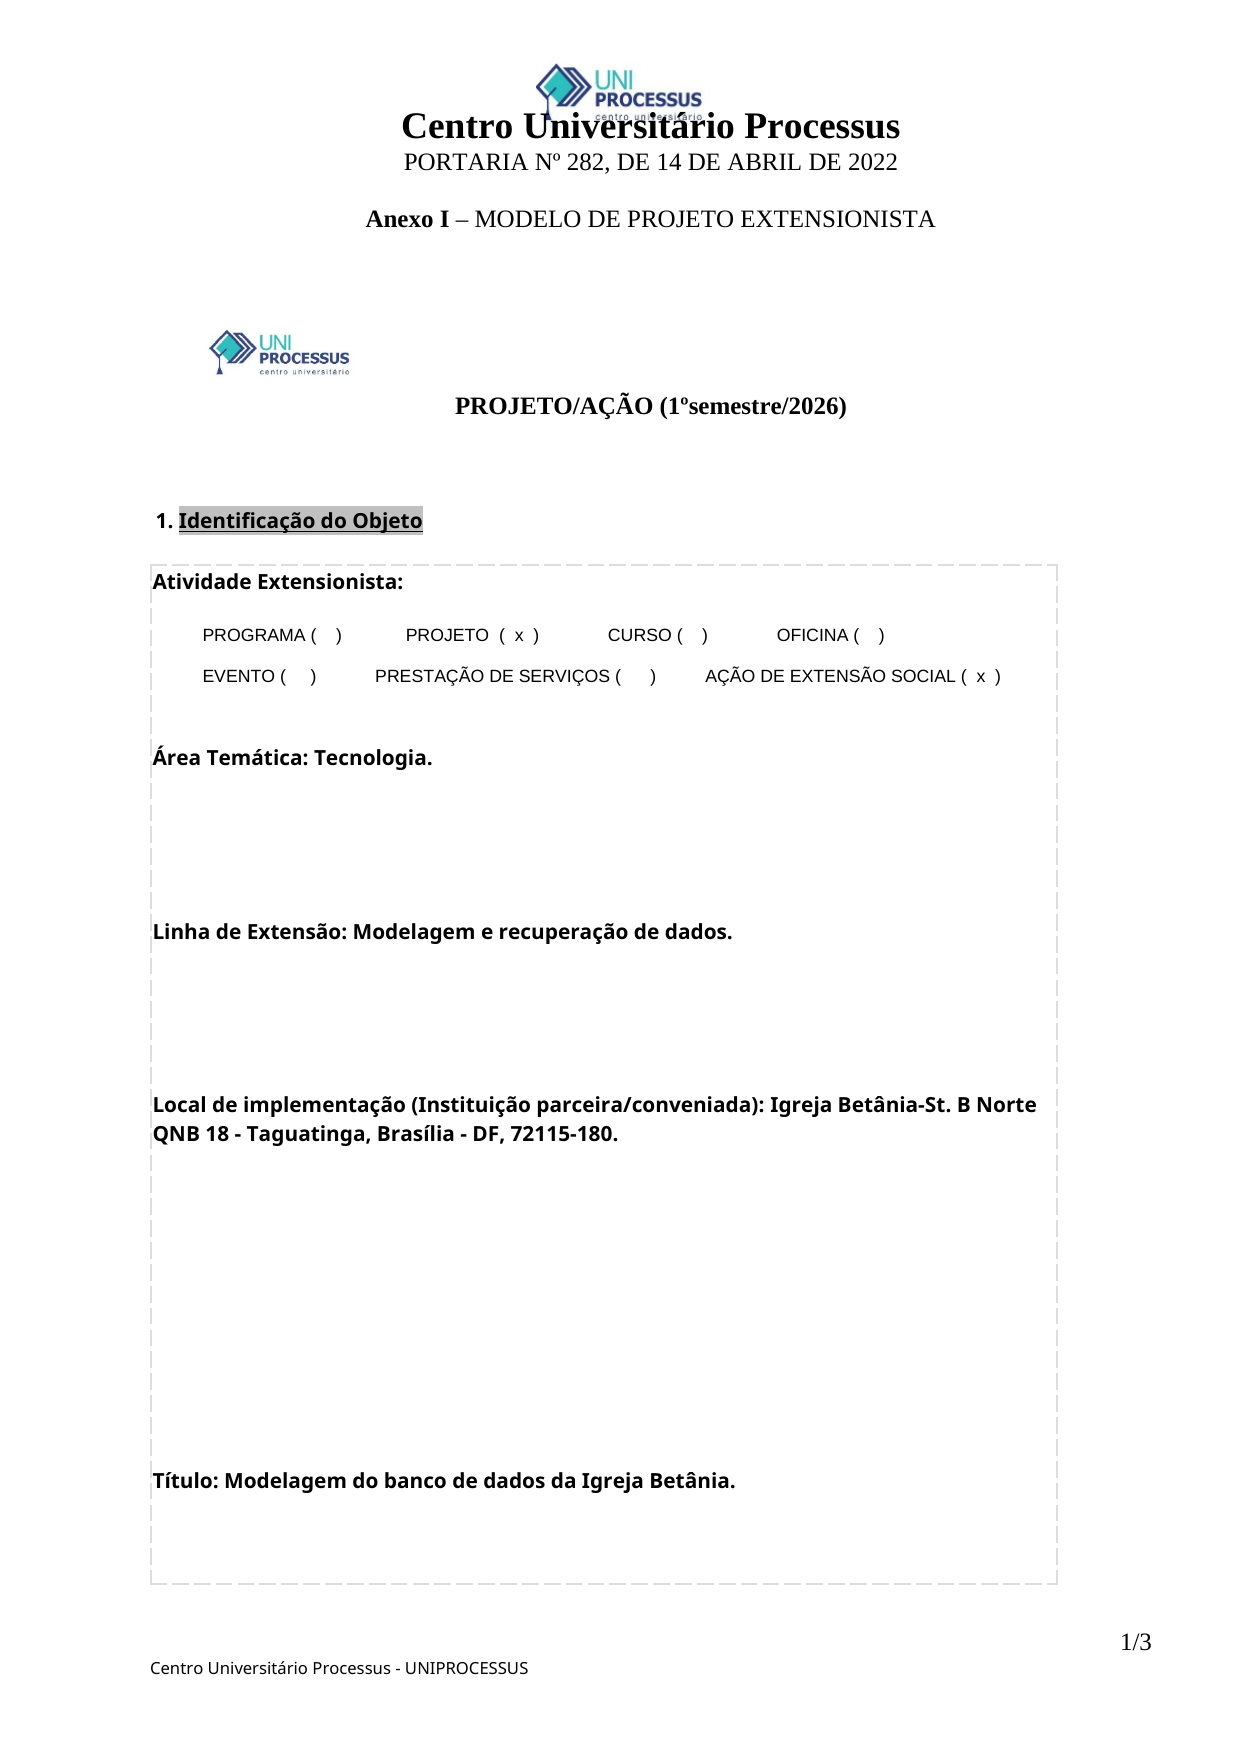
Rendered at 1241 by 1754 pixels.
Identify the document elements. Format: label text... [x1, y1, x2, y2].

table_header Atividade Extensionista: Área Temática: Tecnologia. Linha de Extensão: Modelagem e recuperação de dados. Local de implementação (Instituição parceira/conveniada): Igreja Betânia-St. B Norte QNB 18 - Taguatinga, Brasília - DF, 72115-180. Título: Modelagem do banco de dados da Igreja Betânia. [151, 564, 1057, 1583]
text PROJETO/AÇÃO (1ºsemestre/2026) [150, 349, 1152, 419]
picture [557, 123, 562, 137]
picture [201, 317, 364, 391]
picture [536, 47, 711, 137]
text Anexo I – MODELO DE PROJETO EXTENSIONISTA [150, 204, 1152, 233]
text 1. Identificação do Objeto [150, 506, 1152, 535]
table_header PROGRAMA ( ) PROJETO ( x ) CURSO ( ) OFICINA ( ) EVENTO ( ) PRESTAÇÃO DE SERVIÇOS ( ) AÇÃO DE EXTENSÃO SOCIAL ( x ) [163, 625, 1040, 686]
